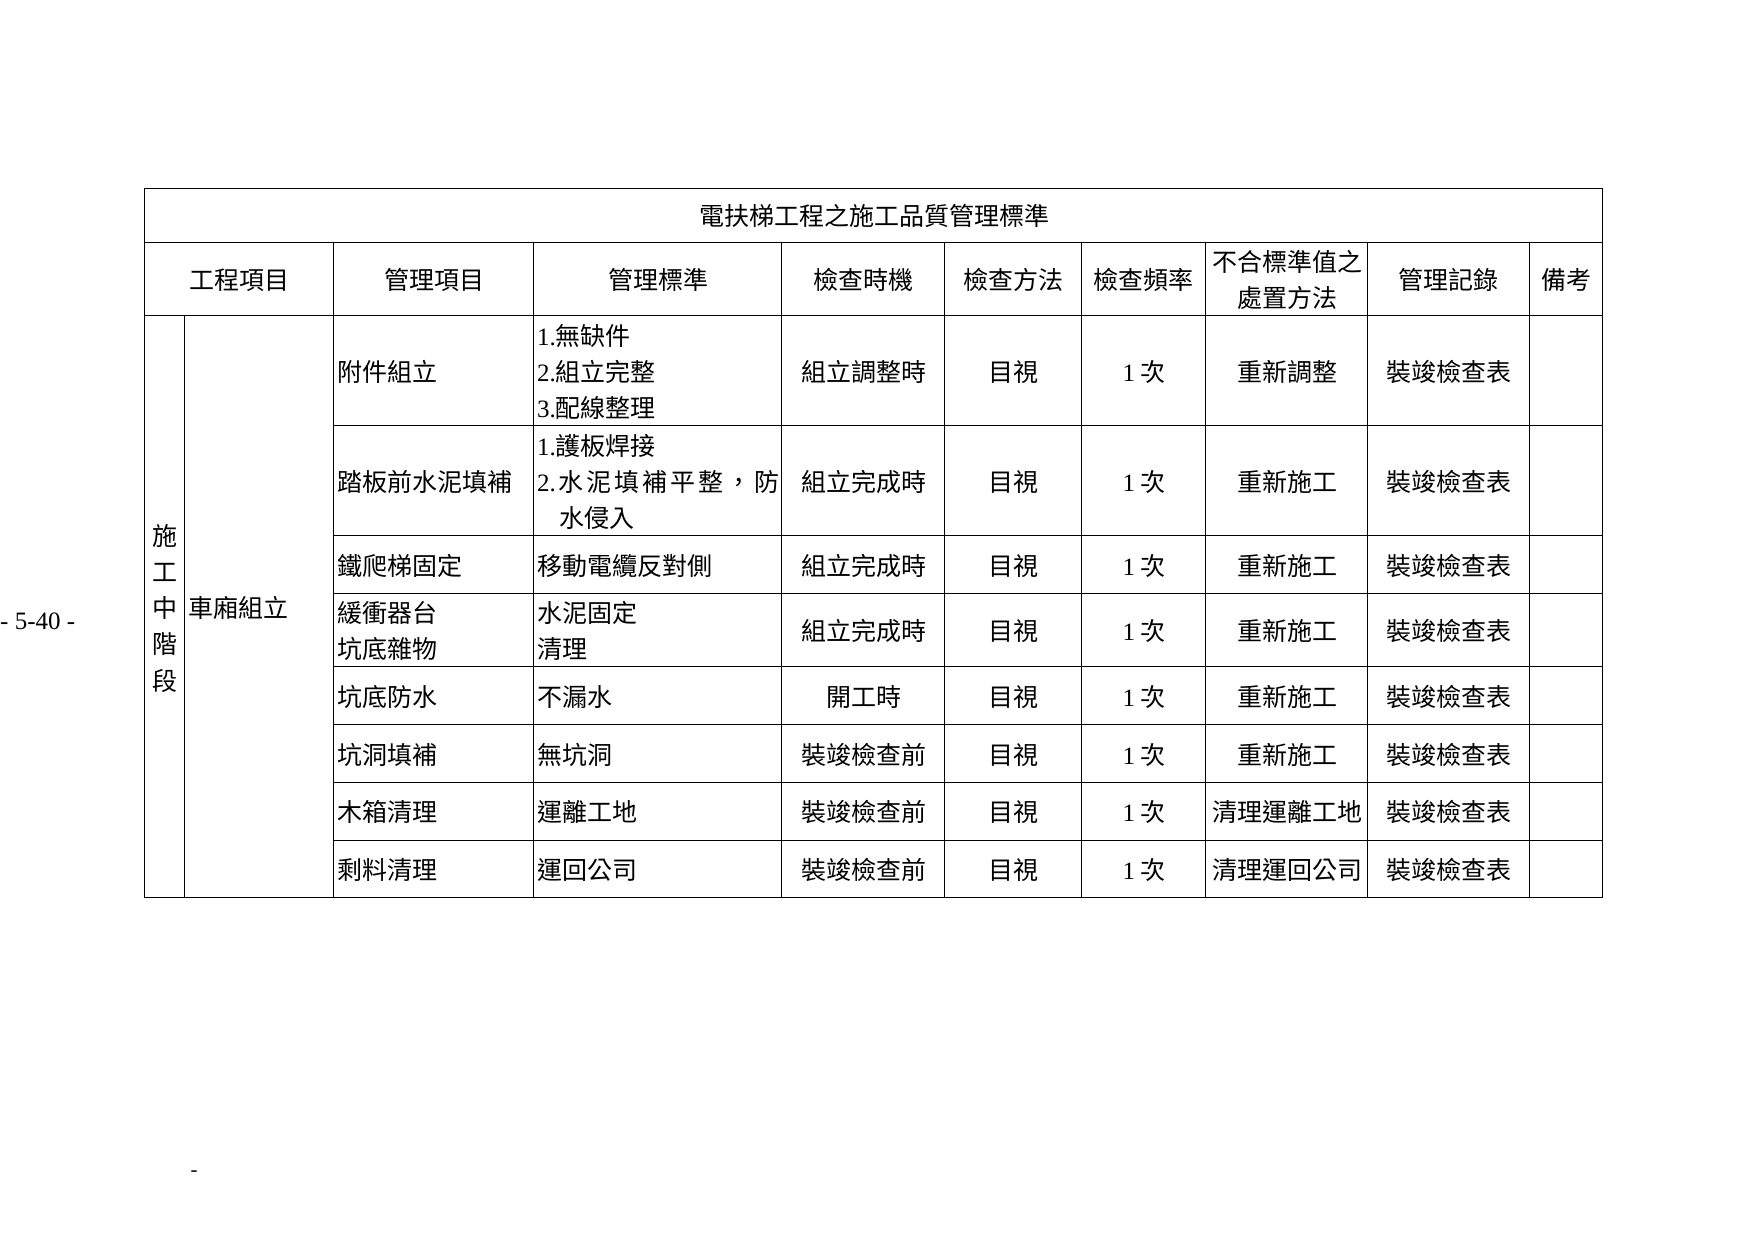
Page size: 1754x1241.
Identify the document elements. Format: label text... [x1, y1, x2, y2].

table_cell 不合標準值之處置方法 [1206, 243, 1367, 315]
table_cell 工程項目 [145, 243, 333, 315]
table_cell 木箱清理 [334, 783, 533, 839]
table_cell 備考 [1530, 243, 1602, 315]
table_cell 目視 [945, 725, 1081, 782]
table_cell 目視 [945, 594, 1081, 666]
table_cell 管理項目 [334, 243, 533, 315]
table_cell 1.無缺件 2.組立完整 3.配線整理 [534, 316, 781, 425]
table_cell 清理運回公司 [1206, 841, 1367, 897]
table_cell 鐵爬梯固定 [334, 536, 533, 592]
table_cell 重新調整 [1206, 316, 1367, 425]
table_cell 1次 [1082, 426, 1205, 535]
table_cell 1次 [1082, 841, 1205, 897]
table_cell 重新施工 [1206, 426, 1367, 535]
table_cell 檢查頻率 [1082, 243, 1205, 315]
table_cell [1530, 667, 1602, 724]
table_cell 無坑洞 [534, 725, 781, 782]
table_cell [1530, 594, 1602, 666]
table_cell 管理記錄 [1368, 243, 1529, 315]
table_cell 緩衝器台 坑底雜物 [334, 594, 533, 666]
table_cell 目視 [945, 841, 1081, 897]
table_cell 1.護板焊接 2.水泥填補平整，防水侵入 [534, 426, 781, 535]
table_cell 1次 [1082, 667, 1205, 724]
table_cell 目視 [945, 316, 1081, 425]
table_cell 裝竣檢查表 [1368, 783, 1529, 839]
table_cell 組立完成時 [782, 426, 944, 535]
table_cell 目視 [945, 783, 1081, 839]
table_cell [1530, 841, 1602, 897]
table_cell 重新施工 [1206, 667, 1367, 724]
table_cell 水泥固定 清理 [534, 594, 781, 666]
table_cell 1次 [1082, 316, 1205, 425]
table_cell 檢查時機 [782, 243, 944, 315]
table_cell 車廂組立 [185, 316, 333, 897]
table_cell 運離工地 [534, 783, 781, 839]
table_cell 裝竣檢查表 [1368, 667, 1529, 724]
table_cell 不漏水 [534, 667, 781, 724]
table_header 電扶梯工程之施工品質管理標準 [145, 189, 1602, 242]
table_cell 檢查方法 [945, 243, 1081, 315]
table_cell [1530, 316, 1602, 425]
table_cell 1次 [1082, 783, 1205, 839]
table_cell 裝竣檢查表 [1368, 725, 1529, 782]
table_cell 裝竣檢查表 [1368, 536, 1529, 592]
table_cell 裝竣檢查表 [1368, 841, 1529, 897]
table_cell 管理標準 [534, 243, 781, 315]
table_cell 施工中階段 [145, 316, 184, 897]
table_cell 裝竣檢查前 [782, 725, 944, 782]
table_cell 裝竣檢查前 [782, 841, 944, 897]
table_cell 重新施工 [1206, 594, 1367, 666]
table_cell 移動電纜反對側 [534, 536, 781, 592]
table_cell 踏板前水泥填補 [334, 426, 533, 535]
table_cell 清理運離工地 [1206, 783, 1367, 839]
table_cell 附件組立 [334, 316, 533, 425]
table_cell 1次 [1082, 536, 1205, 592]
table_cell [1530, 536, 1602, 592]
table_cell 開工時 [782, 667, 944, 724]
table_cell 坑底防水 [334, 667, 533, 724]
table_cell [1530, 725, 1602, 782]
table_cell 組立完成時 [782, 594, 944, 666]
table_cell 組立完成時 [782, 536, 944, 592]
table_cell 裝竣檢查前 [782, 783, 944, 839]
table_cell 運回公司 [534, 841, 781, 897]
table_cell 目視 [945, 536, 1081, 592]
table_cell [1530, 783, 1602, 839]
table_cell 裝竣檢查表 [1368, 316, 1529, 425]
table_cell 組立調整時 [782, 316, 944, 425]
table_cell 目視 [945, 426, 1081, 535]
table_cell 坑洞填補 [334, 725, 533, 782]
table_cell [1530, 426, 1602, 535]
table_cell 裝竣檢查表 [1368, 594, 1529, 666]
table_cell 目視 [945, 667, 1081, 724]
table_cell 剩料清理 [334, 841, 533, 897]
table_cell 重新施工 [1206, 536, 1367, 592]
table_cell 重新施工 [1206, 725, 1367, 782]
table_cell 1次 [1082, 725, 1205, 782]
table_cell 裝竣檢查表 [1368, 426, 1529, 535]
table_cell 1次 [1082, 594, 1205, 666]
